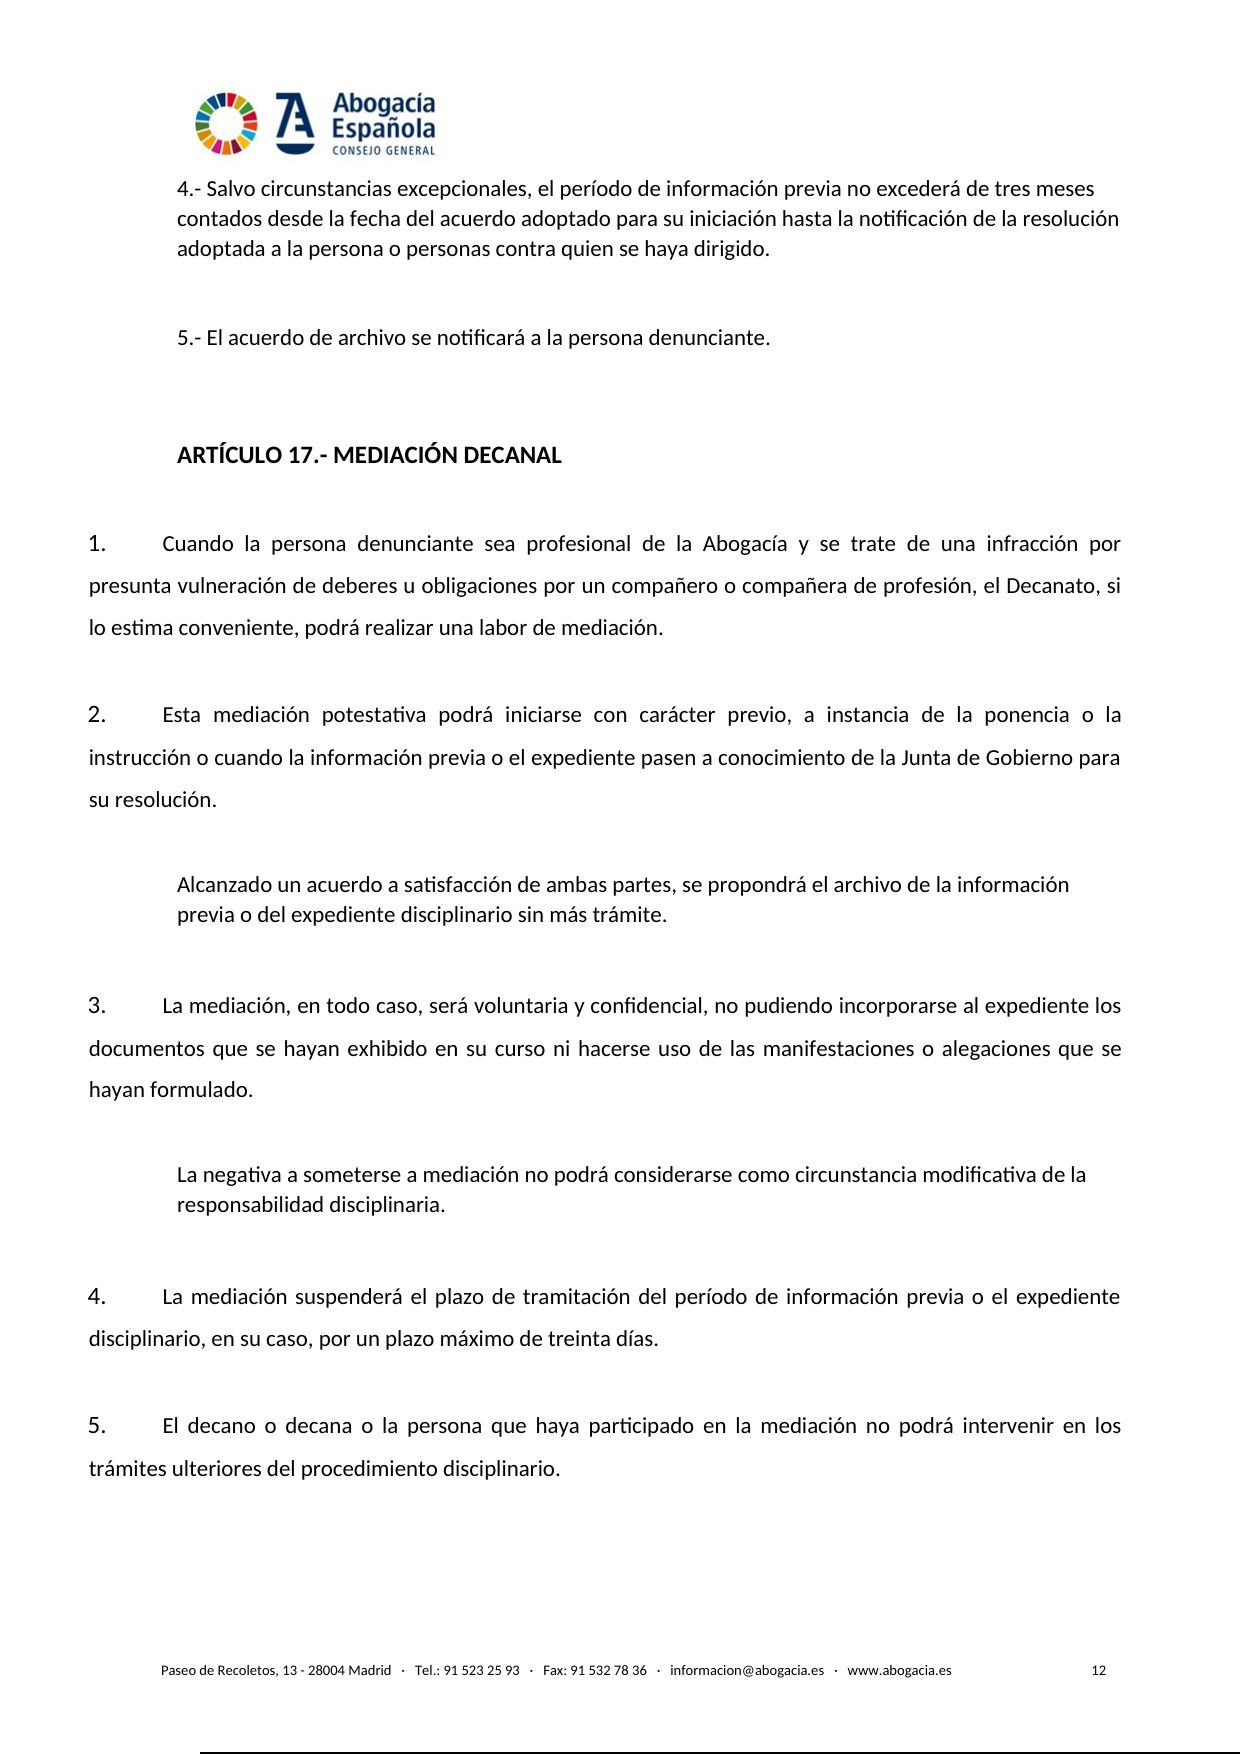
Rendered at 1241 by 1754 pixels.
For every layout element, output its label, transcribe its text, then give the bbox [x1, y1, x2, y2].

text La negativa a someterse a mediación no podrá considerarse como circunstancia modificativa de la responsabilidad disciplinaria. [177, 1161, 1123, 1218]
list Cuando la persona denunciante sea profesional de la Abogacía y se trate de una infracción por presunta vulneración de deberes u obligaciones por un compañero o compañera de profesión, el Decanato, si lo estima conveniente, podrá realizar una labor de mediación. [87, 527, 1123, 642]
text 4.- Salvo circunstancias excepcionales, el período de información previa no excederá de tres meses contados desde la fecha del acuerdo adoptado para su iniciación hasta la notificación de la resolución adoptada a la persona o personas contra quien se haya dirigido. [177, 174, 1123, 262]
list La mediación, en todo caso, será voluntaria y confidencial, no pudiendo incorporarse al expediente los documentos que se hayan exhibido en su curso ni hacerse uso de las manifestaciones o alegaciones que se hayan formulado. [87, 989, 1123, 1104]
list El decano o decana o la persona que haya participado en la mediación no podrá intervenir en los trámites ulteriores del procedimiento disciplinario. [87, 1409, 1123, 1482]
list Esta mediación potestativa podrá iniciarse con carácter previo, a instancia de la ponencia o la instrucción o cuando la información previa o el expediente pasen a conocimiento de la Junta de Gobierno para su resolución. [87, 698, 1123, 813]
text 5.- El acuerdo de archivo se notificará a la persona denunciante. [177, 323, 1123, 352]
subtitle ARTÍCULO 17.- MEDIACIÓN DECANAL [177, 439, 1138, 469]
text Alcanzado un acuerdo a satisfacción de ambas partes, se propondrá el archivo de la información previa o del expediente disciplinario sin más trámite. [177, 870, 1123, 928]
list La mediación suspenderá el plazo de tramitación del período de información previa o el expediente disciplinario, en su caso, por un plazo máximo de treinta días. [87, 1280, 1123, 1352]
